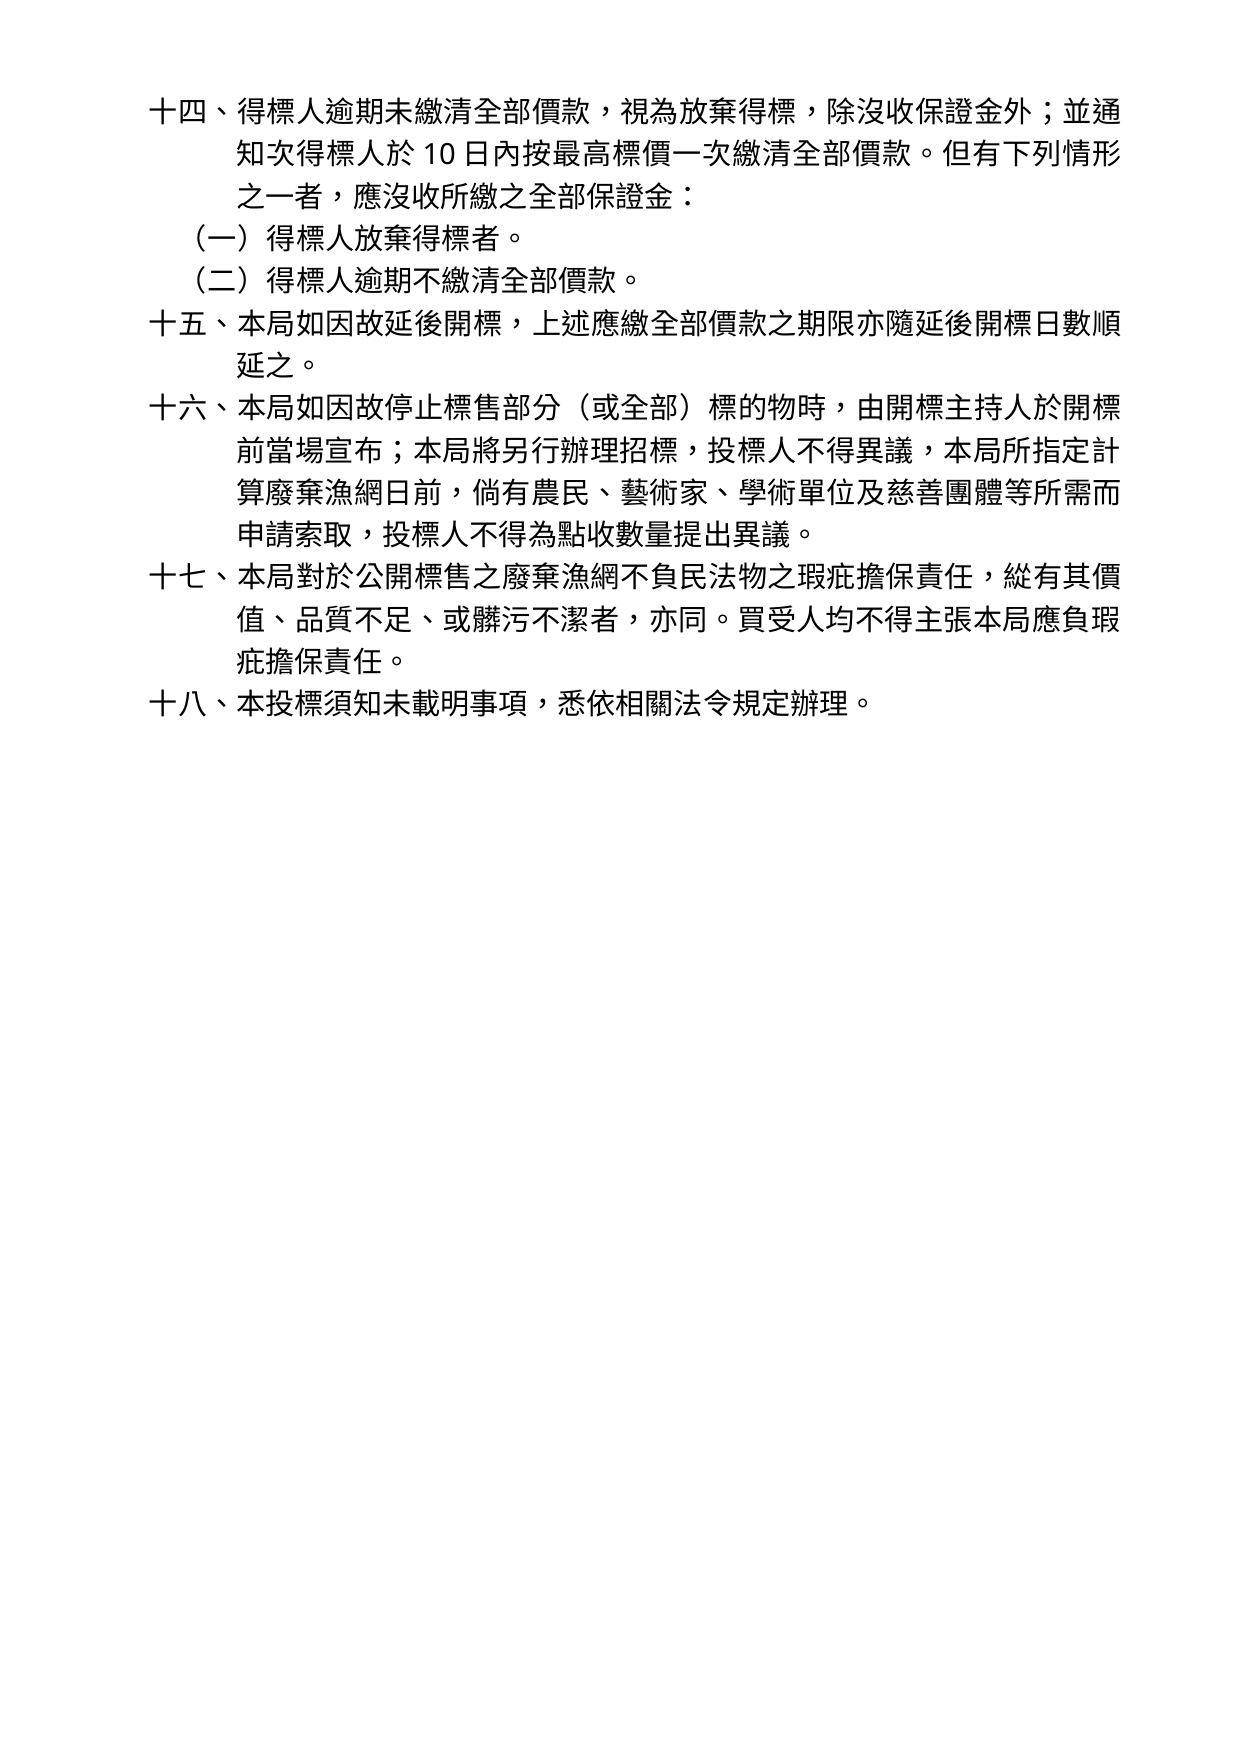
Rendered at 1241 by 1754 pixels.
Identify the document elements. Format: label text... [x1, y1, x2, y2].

text 十七、本局對於公開標售之廢棄漁網不負民法物之瑕疪擔保責任，緃有其價值、品質不足、或髒污不潔者，亦同。買受人均不得主張本局應負瑕疪擔保責任。 [149, 554, 1122, 681]
text 十五、本局如因故延後開標，上述應繳全部價款之期限亦隨延後開標日數順延之。 [149, 300, 1122, 385]
text 十六、本局如因故停止標售部分（或全部）標的物時，由開標主持人於開標前當場宣布；本局將另行辦理招標，投標人不得異議，本局所指定計算廢棄漁網日前，倘有農民、藝術家、學術單位及慈善團體等所需而申請索取，投標人不得為點收數量提出異議。 [149, 385, 1122, 554]
text 十八、本投標須知未載明事項，悉依相關法令規定辦理。 [149, 681, 1122, 723]
list 得標人放棄得標者。 [177, 216, 1122, 258]
list 得標人逾期不繳清全部價款。 [177, 258, 1122, 300]
text 十四、得標人逾期未繳清全部價款，視為放棄得標，除沒收保證金外；並通知次得標人於10日內按最高標價一次繳清全部價款。但有下列情形之一者，應沒收所繳之全部保證金： [149, 89, 1122, 216]
